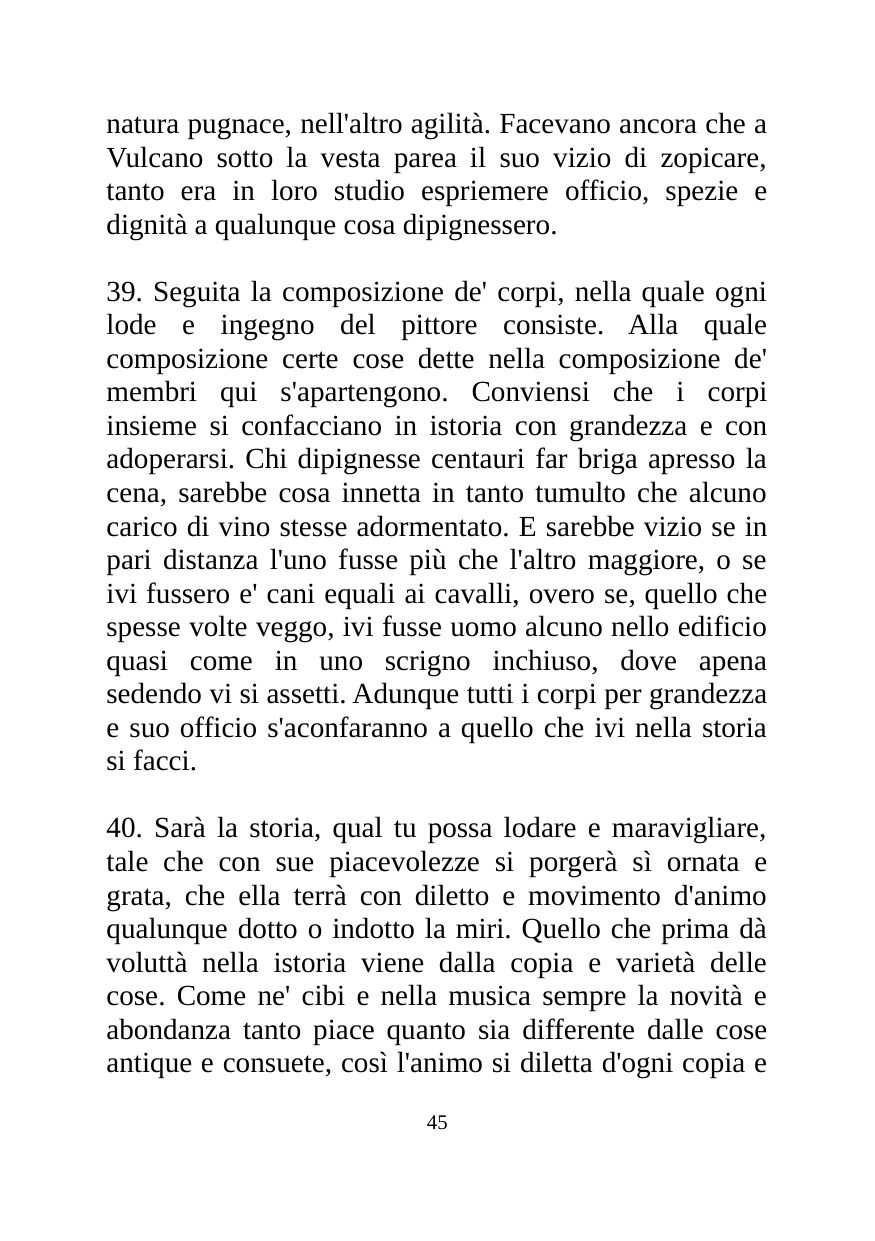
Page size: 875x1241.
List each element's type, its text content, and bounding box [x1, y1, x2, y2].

text natura pugnace, nell'altro agilità. Facevano ancora che a Vulcano sotto la vesta parea il suo vizio di zopicare, tanto era in loro studio espriemere officio, spezie e dignità a qualunque cosa dipignessero. [106, 106, 768, 240]
text 39. Seguita la composizione de' corpi, nella quale ogni lode e ingegno del pittore consiste. Alla quale composizione certe cose dette nella composizione de' membri qui s'apartengono. Conviensi che i corpi insieme si confacciano in istoria con grandezza e con adoperarsi. Chi dipignesse centauri far briga apresso la cena, sarebbe cosa innetta in tanto tumulto che alcuno carico di vino stesse adormentato. E sarebbe vizio se in pari distanza l'uno fusse più che l'altro maggiore, o se ivi fussero e' cani equali ai cavalli, overo se, quello che spesse volte veggo, ivi fusse uomo alcuno nello edificio quasi come in uno scrigno inchiuso, dove apena sedendo vi si assetti. Adunque tutti i corpi per grandezza e suo officio s'aconfaranno a quello che ivi nella storia si facci. [106, 274, 768, 777]
text 40. Sarà la storia, qual tu possa lodare e maravigliare, tale che con sue piacevolezze si porgerà sì ornata e grata, che ella terrà con diletto e movimento d'animo qualunque dotto o indotto la miri. Quello che prima dà voluttà nella istoria viene dalla copia e varietà delle cose. Come ne' cibi e nella musica sempre la novità e abondanza tanto piace quanto sia differente dalle cose antique e consuete, così l'animo si diletta d'ogni copia e [106, 811, 768, 1079]
